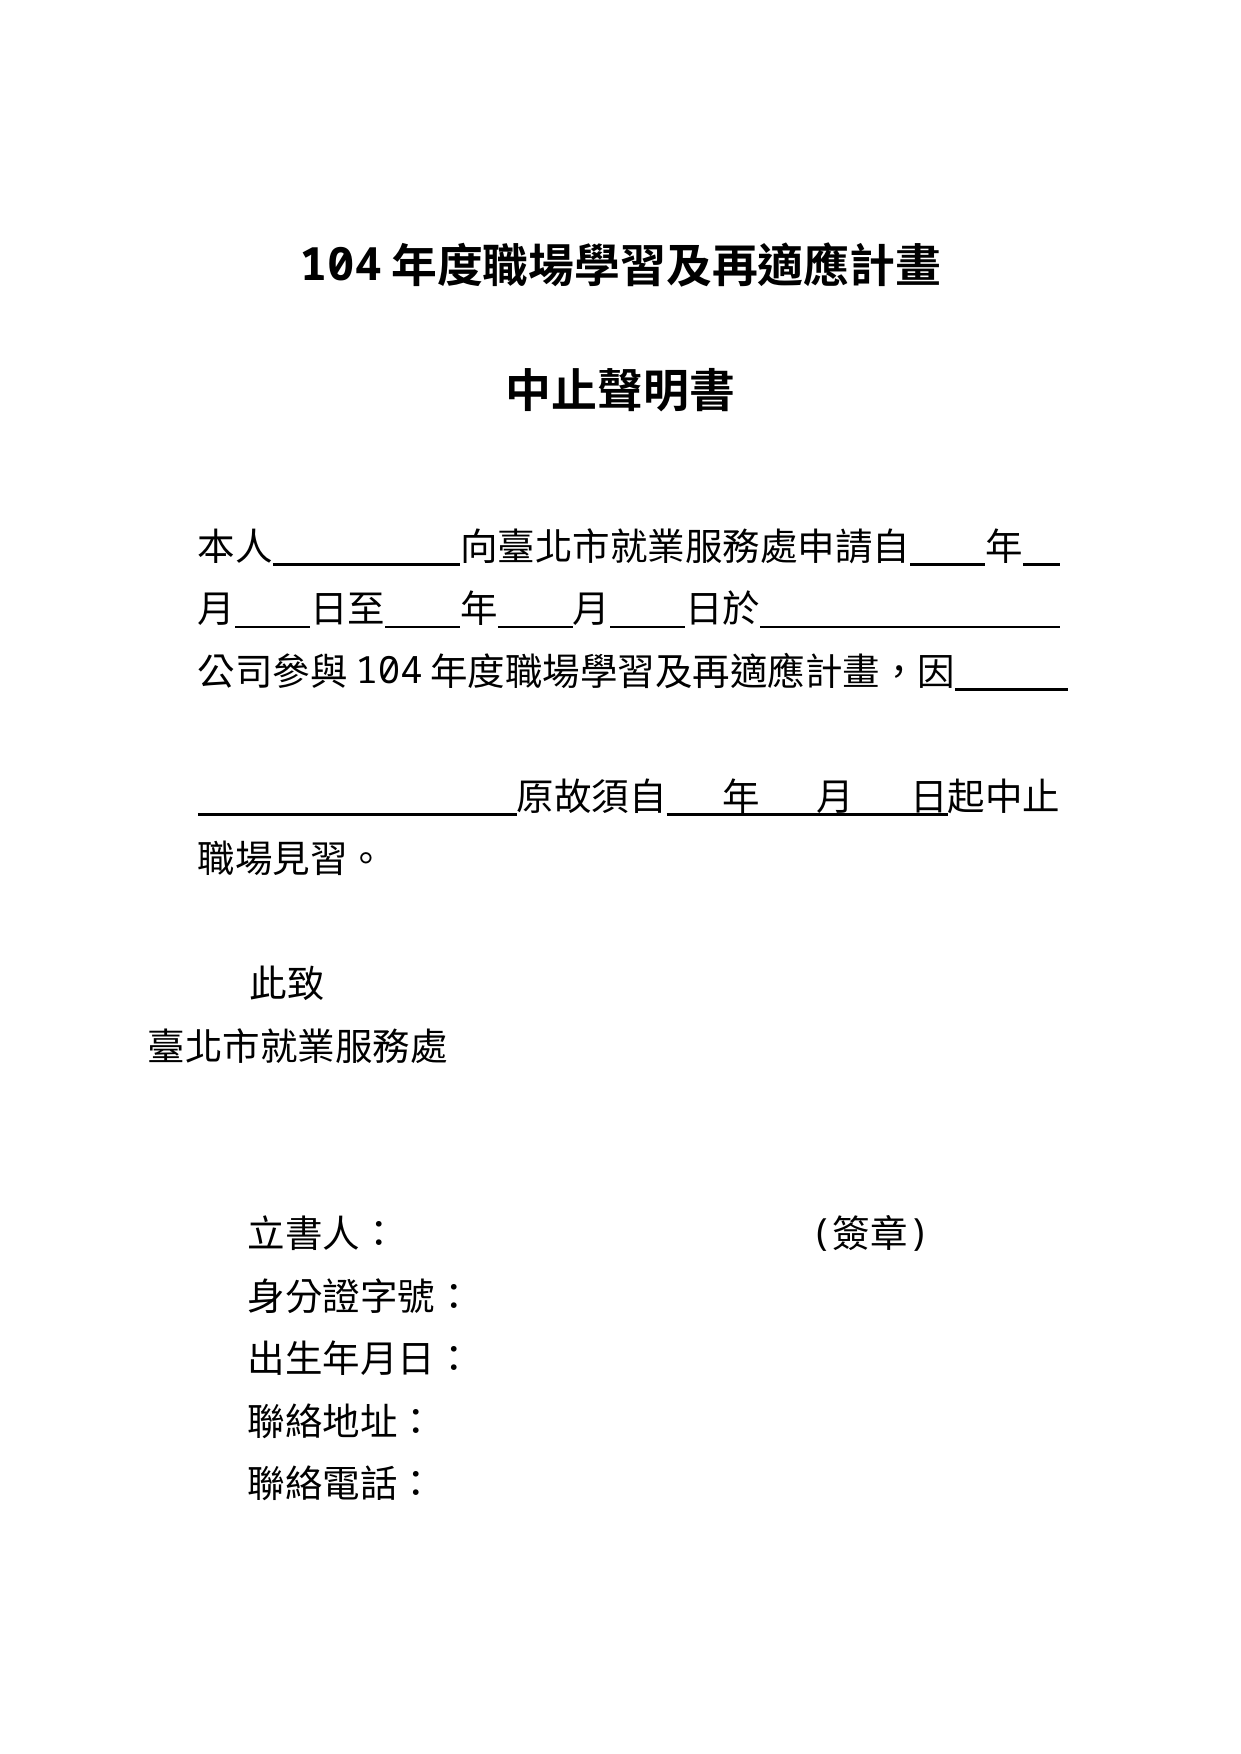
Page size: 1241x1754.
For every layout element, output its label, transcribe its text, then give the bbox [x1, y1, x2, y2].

text 中止聲明書 [148, 314, 1092, 439]
text 聯絡電話： [148, 1439, 1092, 1502]
text 身分證字號： [148, 1252, 1092, 1314]
text 臺北市就業服務處 [148, 1002, 1092, 1064]
text 104年度職場學習及再適應計畫 [148, 189, 1092, 314]
text 此致 [249, 939, 1092, 1002]
text 立書人： (簽章) [148, 1189, 1092, 1252]
text 出生年月日： [148, 1314, 1092, 1377]
text 聯絡地址： [148, 1377, 1092, 1439]
text 本人 向臺北市就業服務處申請自 年 月 日至 年 月 日於 公司參與104年度職場學習及再適應計畫，因 原故須自 年 月 日起中止職場見習。 [198, 502, 1073, 877]
